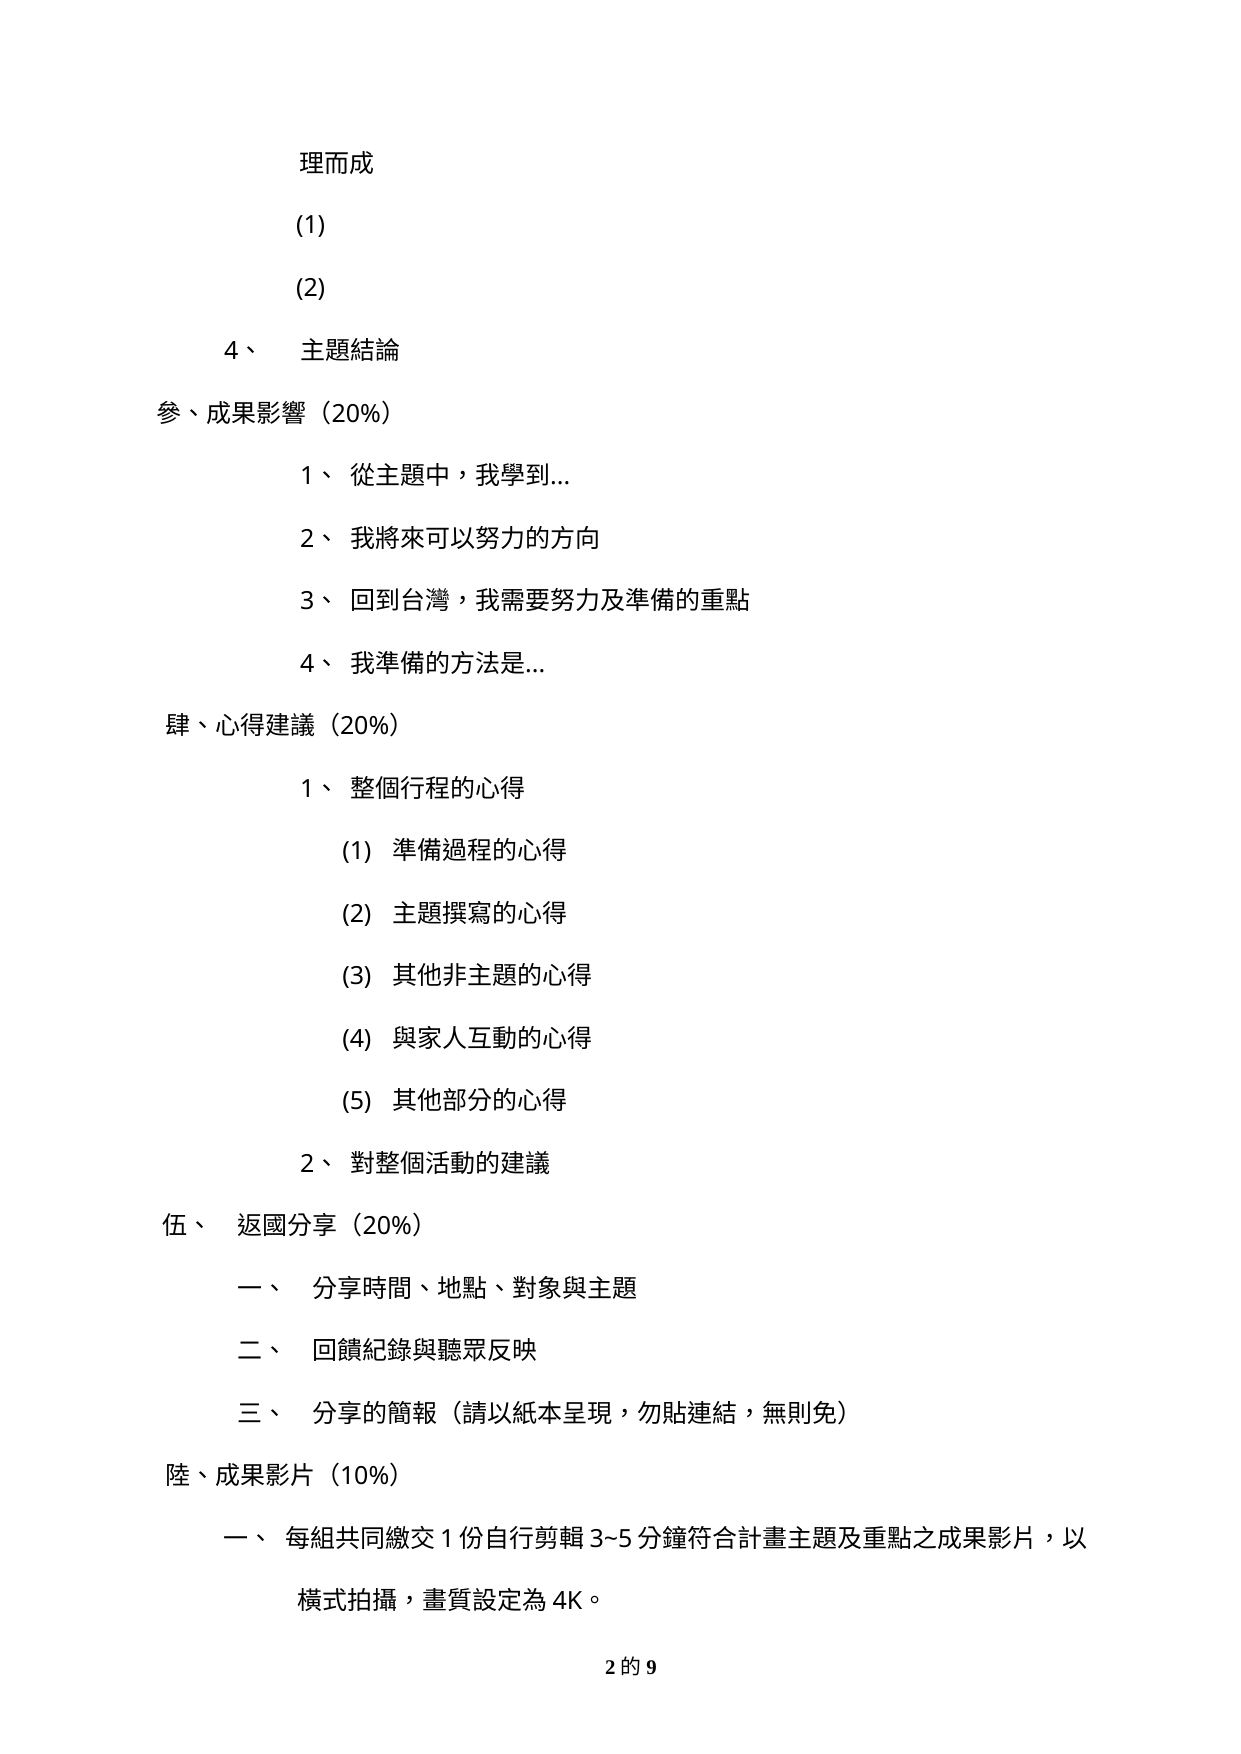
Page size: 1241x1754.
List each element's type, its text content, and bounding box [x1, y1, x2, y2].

text 一、 分享時間、地點、對象與主題 [237, 1244, 1106, 1307]
list 其他部分的心得 [342, 1057, 1106, 1119]
list 從主題中，我學到... [300, 432, 1106, 494]
text 三、 分享的簡報（請以紙本呈現，勿貼連結，無則免） [237, 1369, 1106, 1432]
text 二、 回饋紀錄與聽眾反映 [237, 1307, 1106, 1369]
list 主題結論 [200, 307, 1106, 369]
text 一、 每組共同繳交1份自行剪輯3~5分鐘符合計畫主題及重點之成果影片，以橫式拍攝，畫質設定為4K。 [224, 1494, 1106, 1619]
text 參、成果影響（20%） [150, 369, 1106, 432]
list 回到台灣，我需要努力及準備的重點 [300, 557, 1106, 619]
text 陸、成果影片（10%） [165, 1432, 1106, 1494]
list 與家人互動的心得 [342, 994, 1106, 1057]
list 返國分享（20%） [162, 1182, 1106, 1244]
list 準備過程的心得 [342, 807, 1106, 869]
list 其他非主題的心得 [342, 932, 1106, 994]
list 對整個活動的建議 [300, 1119, 1106, 1182]
list 主題撰寫的心得 [342, 869, 1106, 932]
list 我將來可以努力的方向 [300, 494, 1106, 557]
text 理而成 [224, 119, 1106, 182]
text 肆、心得建議（20%） [165, 682, 1106, 744]
list 我準備的方法是... [300, 619, 1106, 682]
list 整個行程的心得 [300, 744, 1106, 807]
